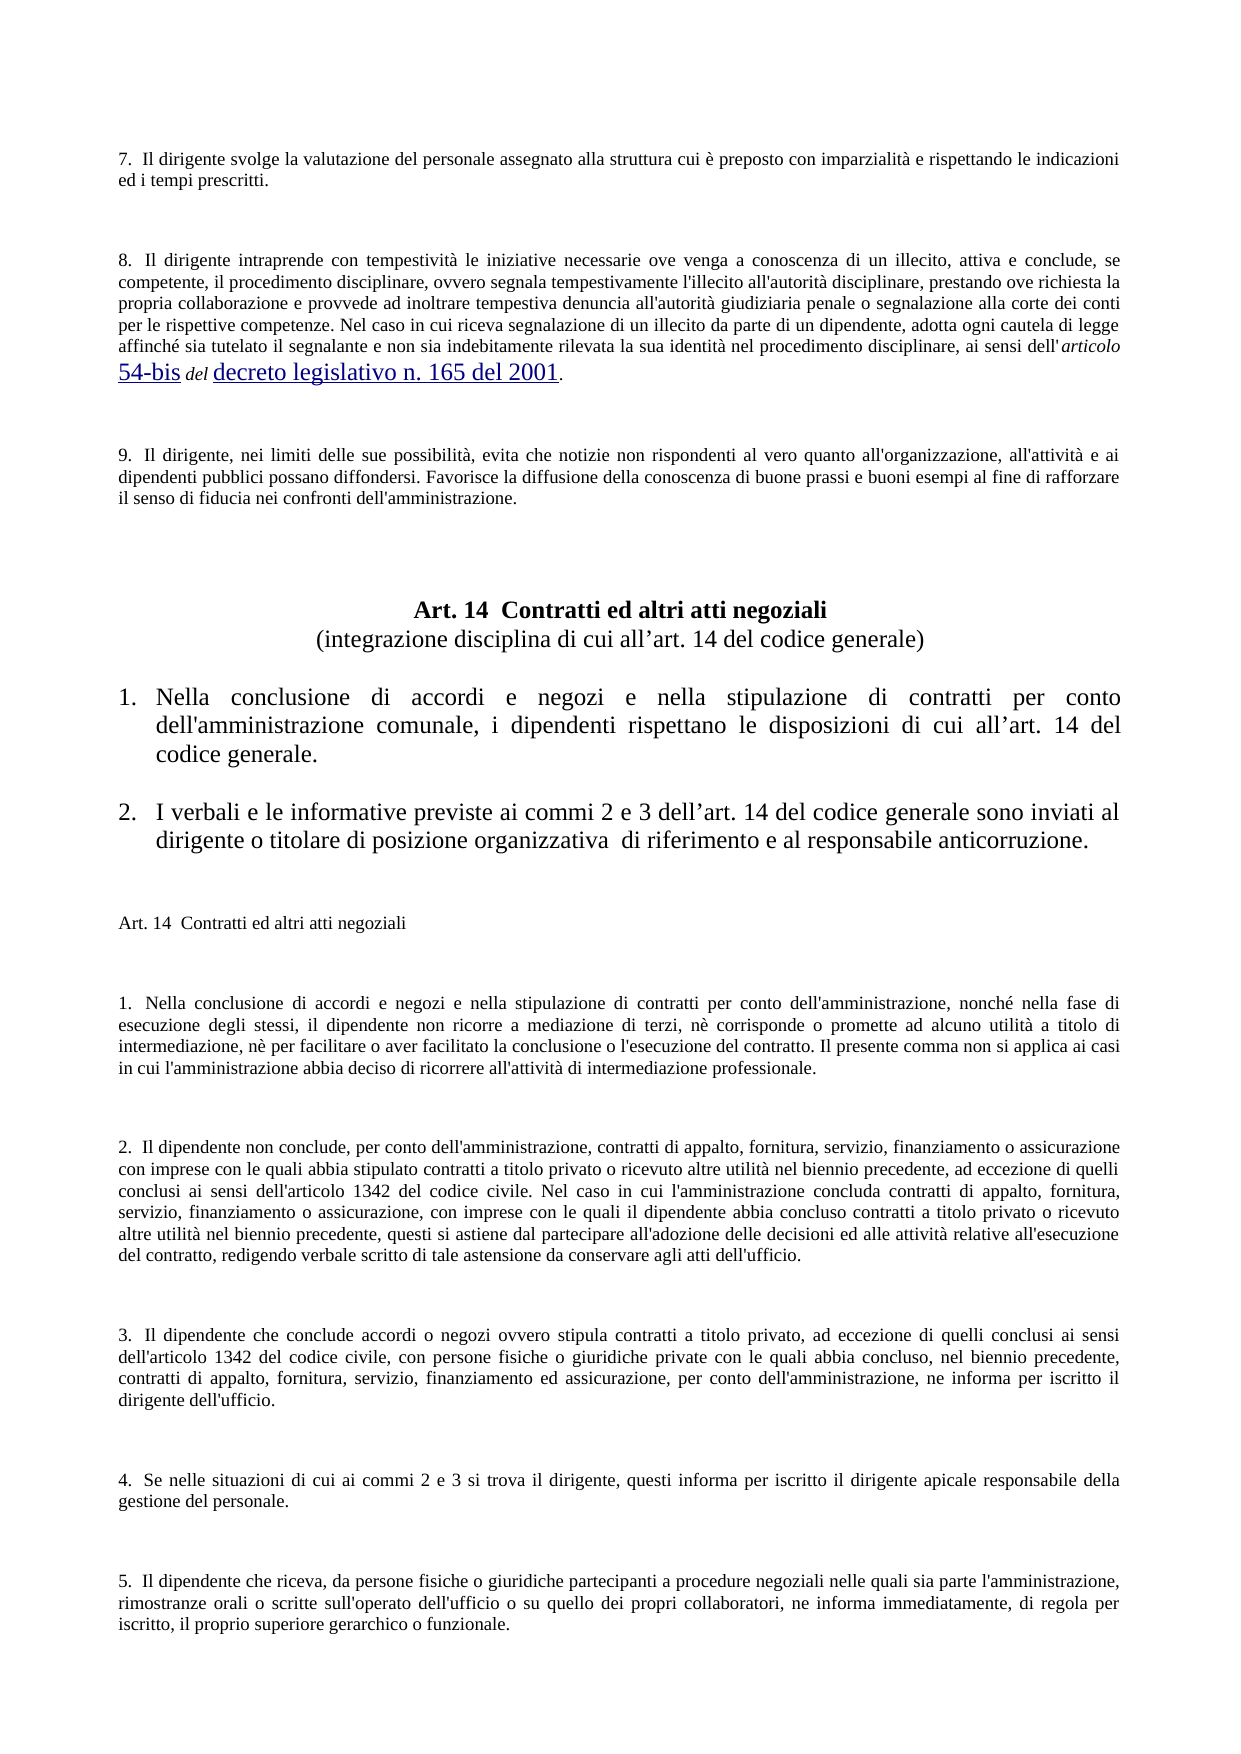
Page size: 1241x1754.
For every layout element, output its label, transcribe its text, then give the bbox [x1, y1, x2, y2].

text (integrazione disciplina di cui all’art. 14 del codice generale) [118, 624, 1122, 653]
list Nella conclusione di accordi e negozi e nella stipulazione di contratti per conto dell'amministrazione comunale, i dipendenti rispettano le disposizioni di cui all’art. 14 del codice generale. [118, 682, 1122, 768]
text Art. 14 Contratti ed altri atti negoziali [118, 912, 1122, 933]
text 8. Il dirigente intraprende con tempestività le iniziative necessarie ove venga a conoscenza di un illecito, attiva e conclude, se competente, il procedimento disciplinare, ovvero segnala tempestivamente l'illecito all'autorità disciplinare, prestando ove richiesta la propria collaborazione e provvede ad inoltrare tempestiva denuncia all'autorità giudiziaria penale o segnalazione alla corte dei conti per le rispettive competenze. Nel caso in cui riceva segnalazione di un illecito da parte di un dipendente, adotta ogni cautela di legge affinché sia tutelato il segnalante e non sia indebitamente rilevata la sua identità nel procedimento disciplinare, ai sensi dell'articolo 54-bis del decreto legislativo n. 165 del 2001. [118, 249, 1122, 386]
text 1. Nella conclusione di accordi e negozi e nella stipulazione di contratti per conto dell'amministrazione, nonché nella fase di esecuzione degli stessi, il dipendente non ricorre a mediazione di terzi, nè corrisponde o promette ad alcuno utilità a titolo di intermediazione, nè per facilitare o aver facilitato la conclusione o l'esecuzione del contratto. Il presente comma non si applica ai casi in cui l'amministrazione abbia deciso di ricorrere all'attività di intermediazione professionale. [118, 992, 1122, 1078]
text 3. Il dipendente che conclude accordi o negozi ovvero stipula contratti a titolo privato, ad eccezione di quelli conclusi ai sensi dell'articolo 1342 del codice civile, con persone fisiche o giuridiche private con le quali abbia concluso, nel biennio precedente, contratti di appalto, fornitura, servizio, finanziamento ed assicurazione, per conto dell'amministrazione, ne informa per iscritto il dirigente dell'ufficio. [118, 1324, 1122, 1410]
list I verbali e le informative previste ai commi 2 e 3 dell’art. 14 del codice generale sono inviati al dirigente o titolare di posizione organizzativa di riferimento e al responsabile anticorruzione. [118, 797, 1122, 854]
text 4. Se nelle situazioni di cui ai commi 2 e 3 si trova il dirigente, questi informa per iscritto il dirigente apicale responsabile della gestione del personale. [118, 1469, 1122, 1512]
text 2. Il dipendente non conclude, per conto dell'amministrazione, contratti di appalto, fornitura, servizio, finanziamento o assicurazione con imprese con le quali abbia stipulato contratti a titolo privato o ricevuto altre utilità nel biennio precedente, ad eccezione di quelli conclusi ai sensi dell'articolo 1342 del codice civile. Nel caso in cui l'amministrazione concluda contratti di appalto, fornitura, servizio, finanziamento o assicurazione, con imprese con le quali il dipendente abbia concluso contratti a titolo privato o ricevuto altre utilità nel biennio precedente, questi si astiene dal partecipare all'adozione delle decisioni ed alle attività relative all'esecuzione del contratto, redigendo verbale scritto di tale astensione da conservare agli atti dell'ufficio. [118, 1136, 1122, 1266]
text 9. Il dirigente, nei limiti delle sue possibilità, evita che notizie non rispondenti al vero quanto all'organizzazione, all'attività e ai dipendenti pubblici possano diffondersi. Favorisce la diffusione della conoscenza di buone prassi e buoni esempi al fine di rafforzare il senso di fiducia nei confronti dell'amministrazione. [118, 444, 1122, 509]
text Art. 14 Contratti ed altri atti negoziali [118, 595, 1122, 624]
text 7. Il dirigente svolge la valutazione del personale assegnato alla struttura cui è preposto con imparzialità e rispettando le indicazioni ed i tempi prescritti. [118, 148, 1122, 191]
text 5. Il dipendente che riceva, da persone fisiche o giuridiche partecipanti a procedure negoziali nelle quali sia parte l'amministrazione, rimostranze orali o scritte sull'operato dell'ufficio o su quello dei propri collaboratori, ne informa immediatamente, di regola per iscritto, il proprio superiore gerarchico o funzionale. [118, 1570, 1122, 1635]
